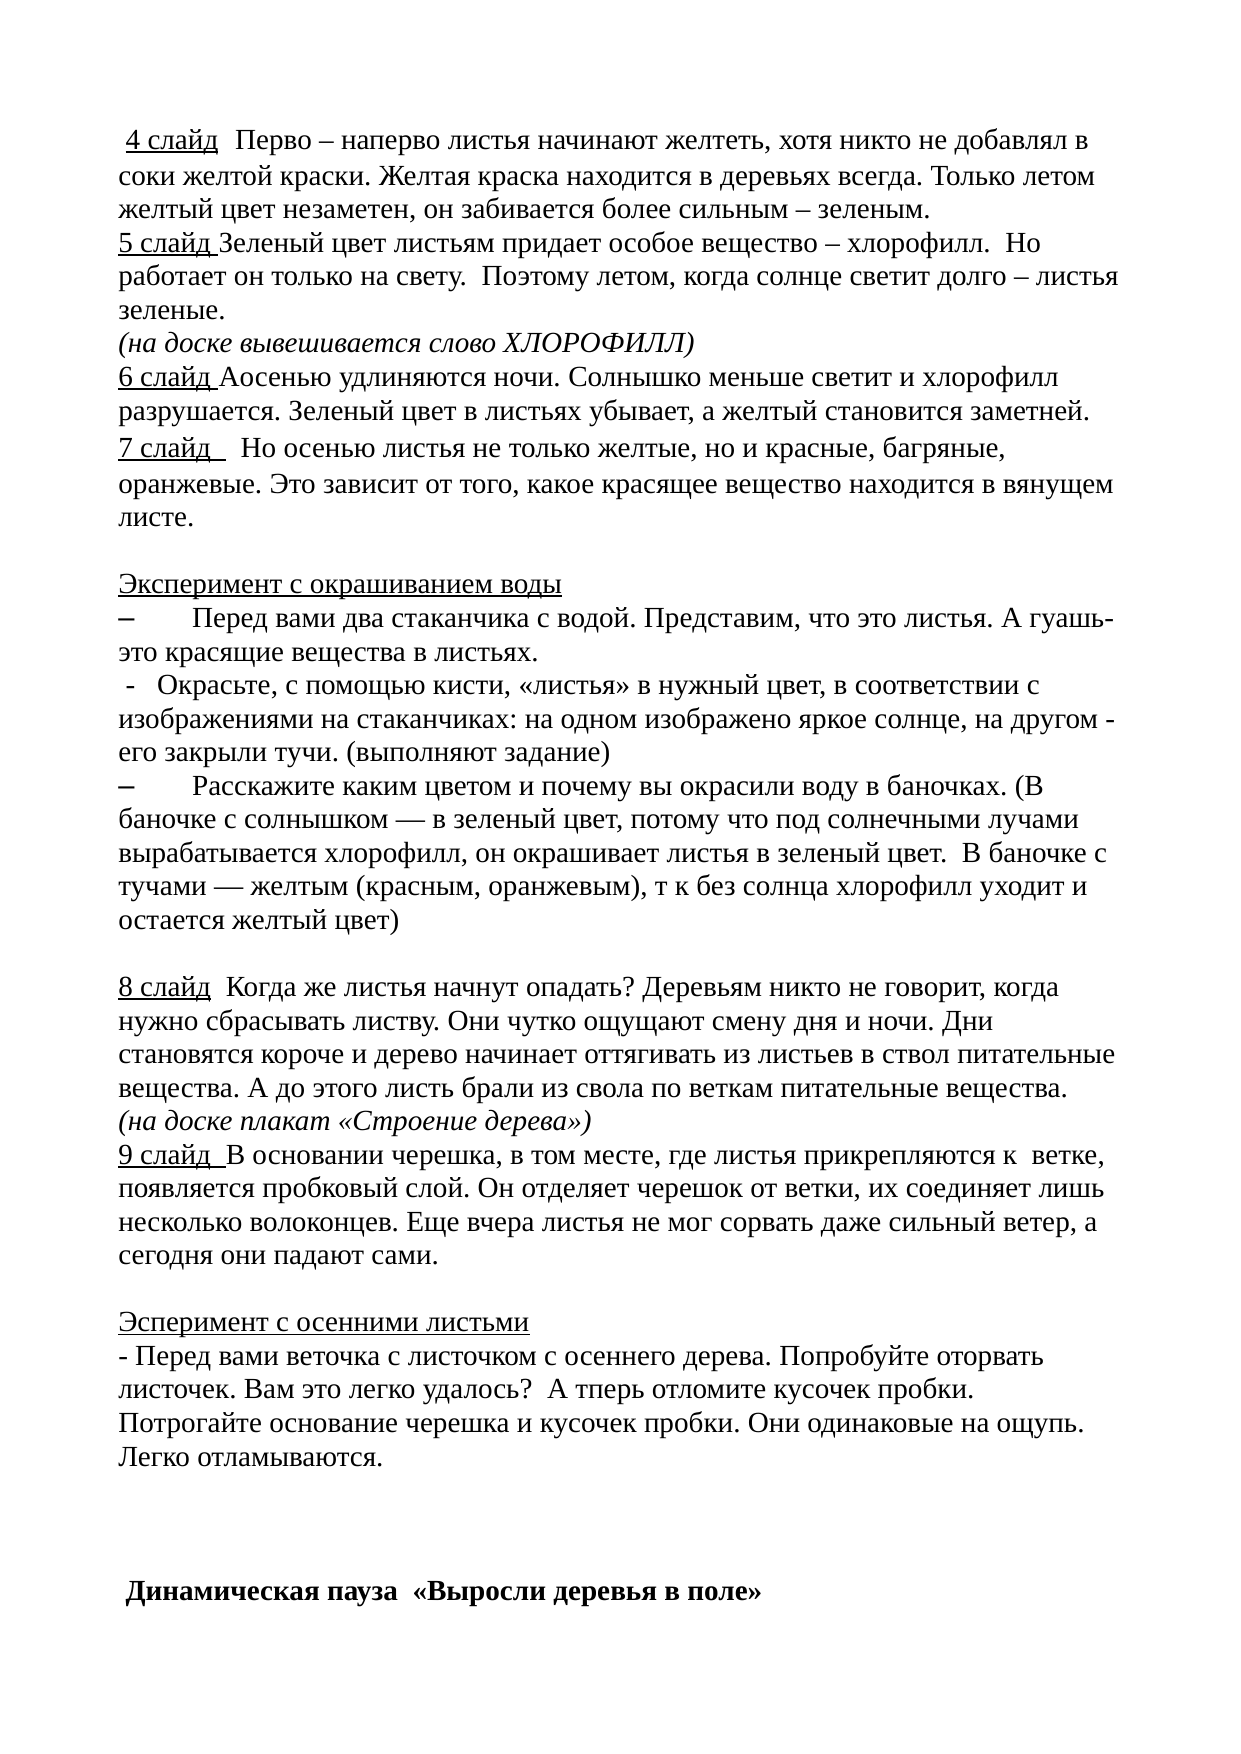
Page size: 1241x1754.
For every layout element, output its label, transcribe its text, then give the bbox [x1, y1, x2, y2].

text 8 слайд Когда же листья начнут опадать? Деревьям никто не говорит, когда нужно сбрасывать листву. Они чутко ощущают смену дня и ночи. Дни становятся короче и дерево начинает оттягивать из листьев в ствол питательные вещества. А до этого листь брали из свола по веткам питательные вещества. [118, 969, 1122, 1103]
list 6 слайд Аосенью удлиняются ночи. Солнышко меньше светит и хлорофилл разрушается. Зеленый цвет в листьях убывает, а желтый становится заметней. [118, 359, 1122, 426]
list - Окрасьте, с помощью кисти, «листья» в нужный цвет, в соответствии с изображениями на стаканчиках: на одном изображено яркое солнце, на другом -его закрыли тучи. (выполняют задание) [118, 667, 1122, 768]
list (на доске плакат «Строение дерева») [118, 1103, 1122, 1137]
list (на доске вывешивается слово ХЛОРОФИЛЛ) [118, 326, 1122, 359]
list - Перед вами веточка с листочком с осеннего дерева. Попробуйте оторвать листочек. Вам это легко удалось? А тперь отломите кусочек пробки. Потрогайте основание черешка и кусочек пробки. Они одинаковые на ощупь. Легко отламываются. [118, 1338, 1122, 1472]
list Перед вами два стаканчика с водой. Представим, что это листья. А гуашь-это красящие вещества в листьях. [118, 600, 1122, 667]
list 9 слайд В основании черешка, в том месте, где листья прикрепляются к ветке, появляется пробковый слой. Он отделяет черешок от ветки, их соединяет лишь несколько волоконцев. Еще вчера листья не мог сорвать даже сильный ветер, а сегодня они падают сами. [118, 1137, 1122, 1271]
list Расскажите каким цветом и почему вы окрасили воду в баночках. (В баночке с солнышком — в зеленый цвет, потому что под солнечными лучами вырабатывается хлорофилл, он окрашивает листья в зеленый цвет. В баночке с тучами — желтым (красным, оранжевым), т к без солнца хлорофилл уходит и остается желтый цвет) [118, 768, 1122, 936]
list Эсперимент с осенними листьми [118, 1304, 1122, 1338]
list 5 слайд Зеленый цвет листьям придает особое вещество – хлорофилл. Но работает он только на свету. Поэтому летом, когда солнце светит долго – листья зеленые. [118, 225, 1122, 326]
list 4 слайд4Перво – наперво листья начинают желтеть, хотя никто не добавлял в соки желтой краски. Желтая краска находится в деревьях всегда. Только летом желтый цвет незаметен, он забивается более сильным – зеленым. [118, 118, 1122, 225]
text Динамическая пауза «Выросли деревья в поле» [118, 1573, 1122, 1606]
list 7 слайд Но осенью листья не только желтые, но и красные, багряные, оранжевые. Это зависит от того, какое красящее вещество находится в вянущем листе. [118, 426, 1122, 533]
text Эксперимент с окрашиванием воды [118, 566, 1122, 600]
